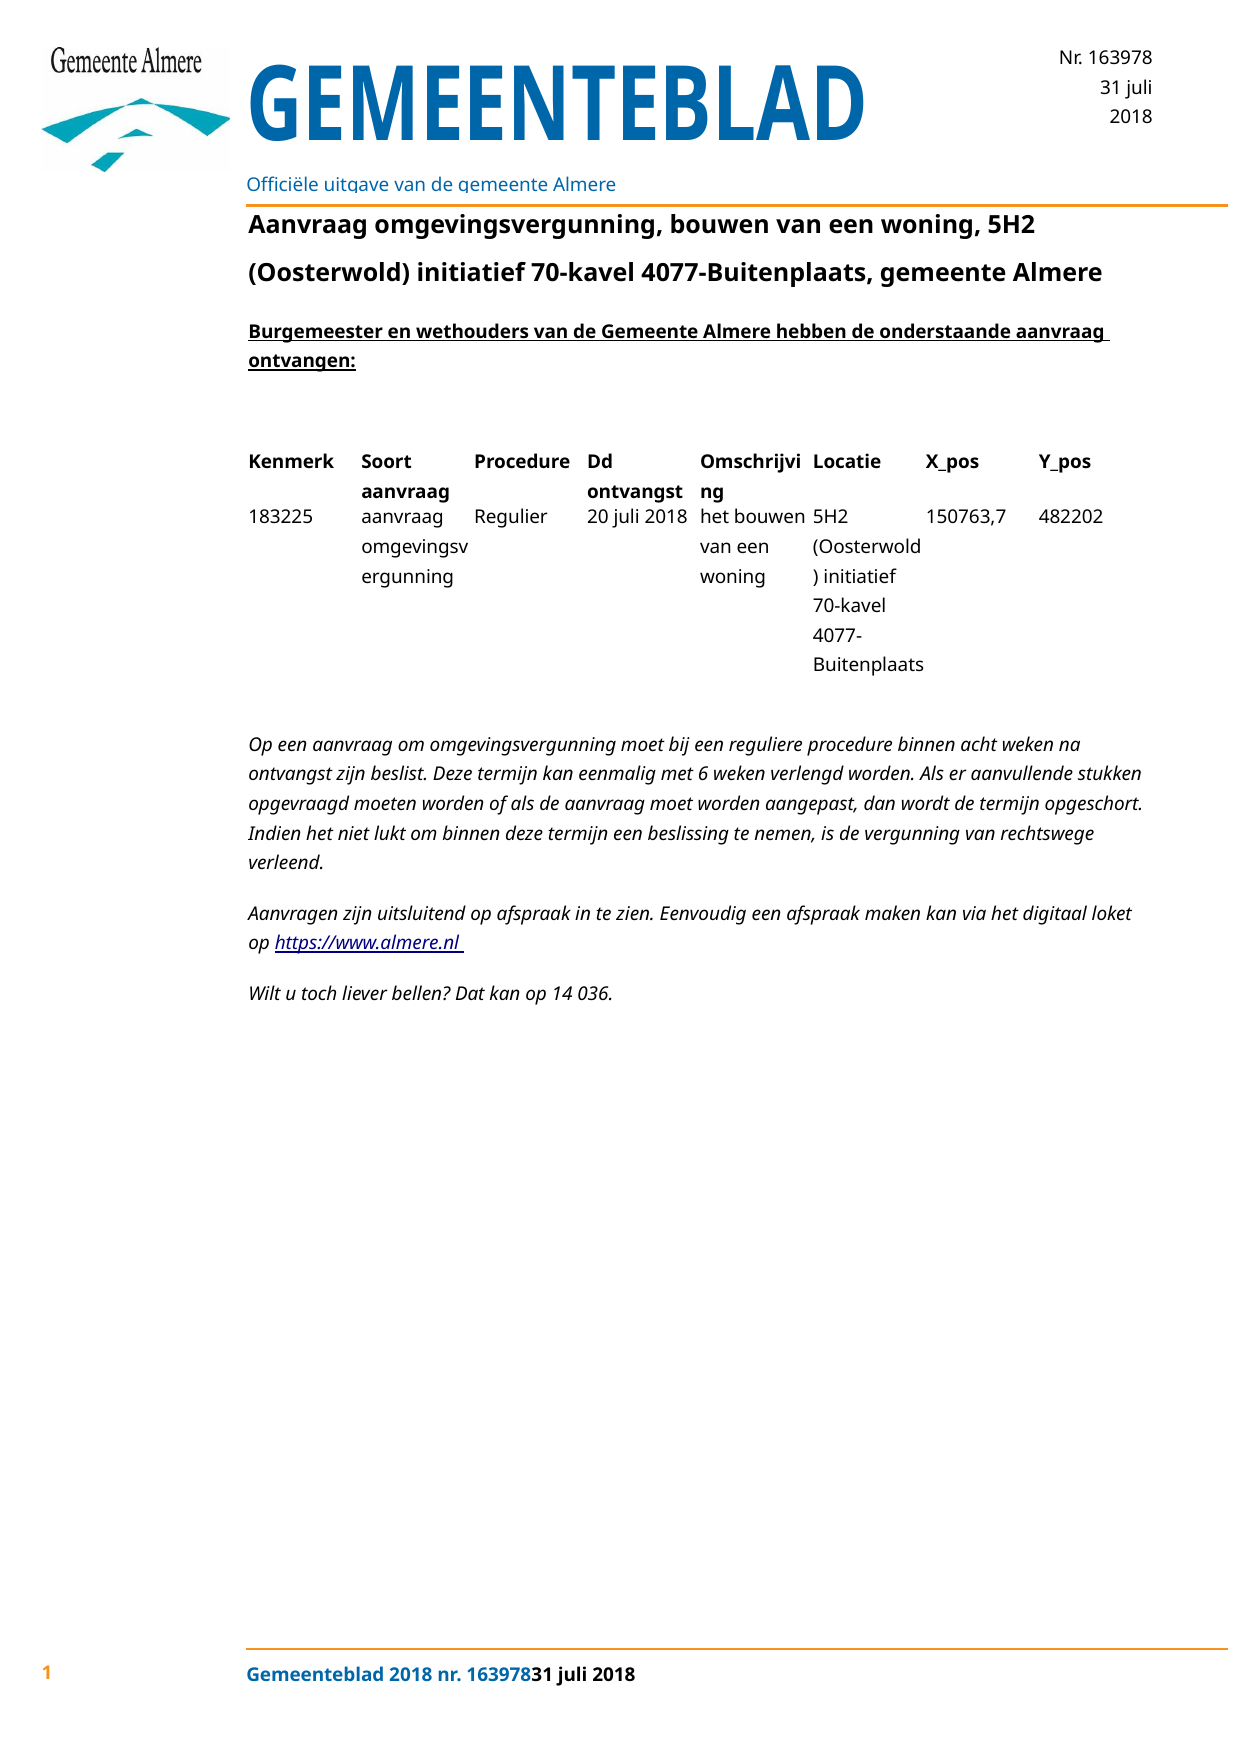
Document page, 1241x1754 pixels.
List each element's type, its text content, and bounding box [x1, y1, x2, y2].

table_cell 150763,7 [926, 504, 1038, 677]
text Burgemeester en wethouders van de Gemeente Almere hebben de onderstaande aanvraag ontvangen: [248, 318, 1152, 373]
table_cell aanvraag omgevingsvergunning [361, 504, 474, 677]
picture [41, 47, 231, 172]
table_cell het bouwen van een woning [700, 504, 813, 677]
table_header X_pos [926, 449, 1038, 504]
table_header Dd ontvangst [587, 449, 700, 504]
table_header Soort aanvraag [361, 449, 474, 504]
text Op een aanvraag om omgevingsvergunning moet bij een reguliere procedure binnen acht weken na ontvangst zijn beslist. Deze termijn kan eenmalig met 6 weken verlengd worden. Als er aanvullende stukken opgevraagd moeten worden of als de aanvraag moet worden aangepast, dan wordt de termijn opgeschort. Indien het niet lukt om binnen deze termijn een beslissing te nemen, is de vergunning van rechtswege verleend. [248, 731, 1152, 875]
table_header Y_pos [1039, 449, 1152, 504]
text Aanvraag omgevingsvergunning, bouwen van een woning, 5H2 (Oosterwold) initiatief 70-kavel 4077-Buitenplaats, gemeente Almere [248, 207, 1152, 288]
table_header Procedure [474, 449, 587, 504]
table_cell 183225 [248, 504, 361, 677]
table_cell 20 juli 2018 [587, 504, 700, 677]
table_cell 482202 [1039, 504, 1152, 677]
table_header Omschrijving [700, 449, 813, 504]
table_cell Regulier [474, 504, 587, 677]
text Aanvragen zijn uitsluitend op afspraak in te zien. Eenvoudig een afspraak maken kan via het digitaal loket op https://www.almere.nl [248, 900, 1152, 955]
table_header Kenmerk [248, 449, 361, 504]
table_header Locatie [813, 449, 926, 504]
text Wilt u toch liever bellen? Dat kan op 14 036. [248, 980, 1152, 1006]
table_cell 5H2 (Oosterwold) initiatief 70-kavel 4077-Buitenplaats [813, 504, 926, 677]
